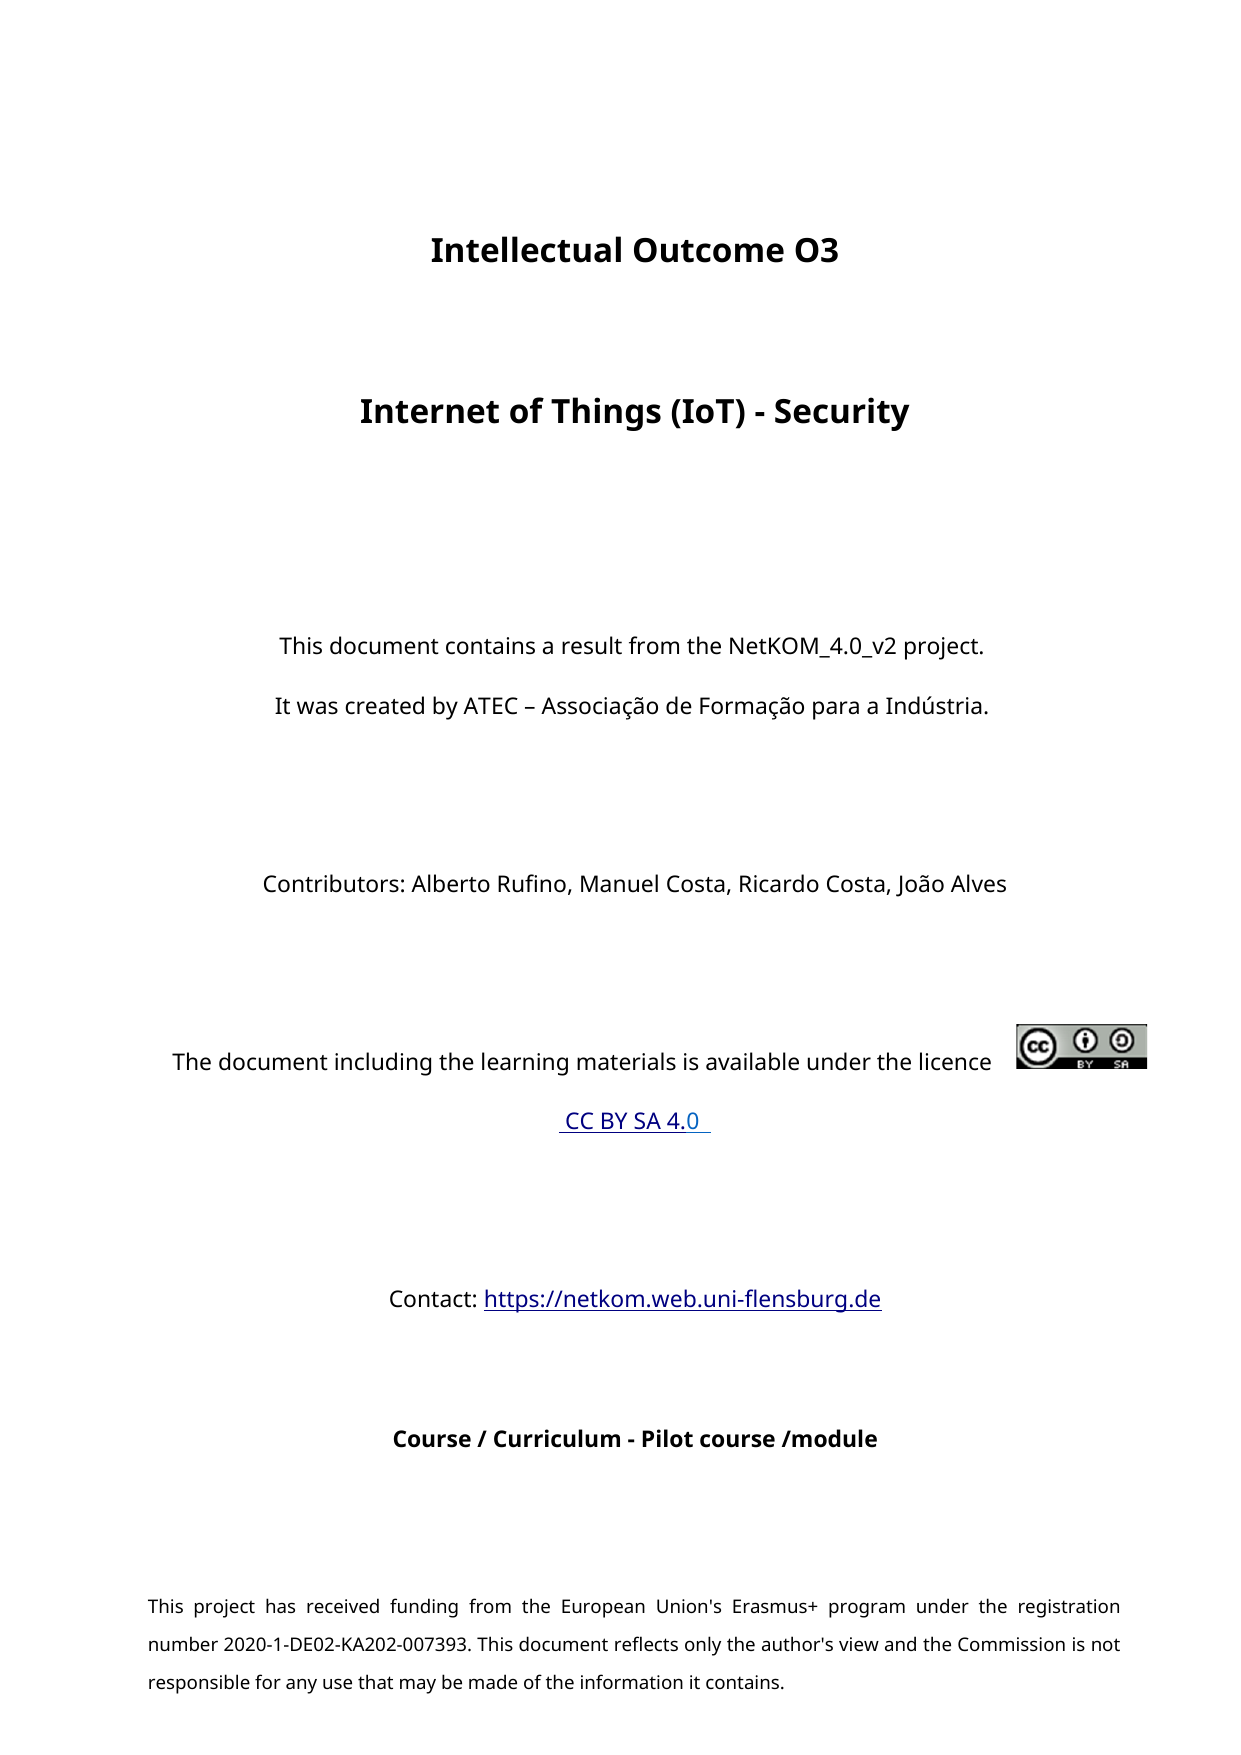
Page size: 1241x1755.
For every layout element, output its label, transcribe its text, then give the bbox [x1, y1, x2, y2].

text Contributors: Alberto Rufino, Manuel Costa, Ricardo Costa, João Alves [148, 868, 1122, 899]
text CC BY SA 4.0 [148, 1105, 1122, 1136]
text Intellectual Outcome O3 [148, 227, 1122, 272]
text Contact: https://netkom.web.uni-flensburg.de [148, 1283, 1122, 1314]
text Internet of Things (IoT) - Security [148, 388, 1122, 434]
text It was created by ATEC – Associação de Formação para a Indústria. [148, 689, 1122, 721]
text Course / Curriculum - Pilot course /module [148, 1423, 1122, 1454]
text The document including the learning materials is available under the licence [148, 1046, 1122, 1077]
text This document contains a result from the NetKOM_4.0_v2 project. [148, 630, 1122, 661]
